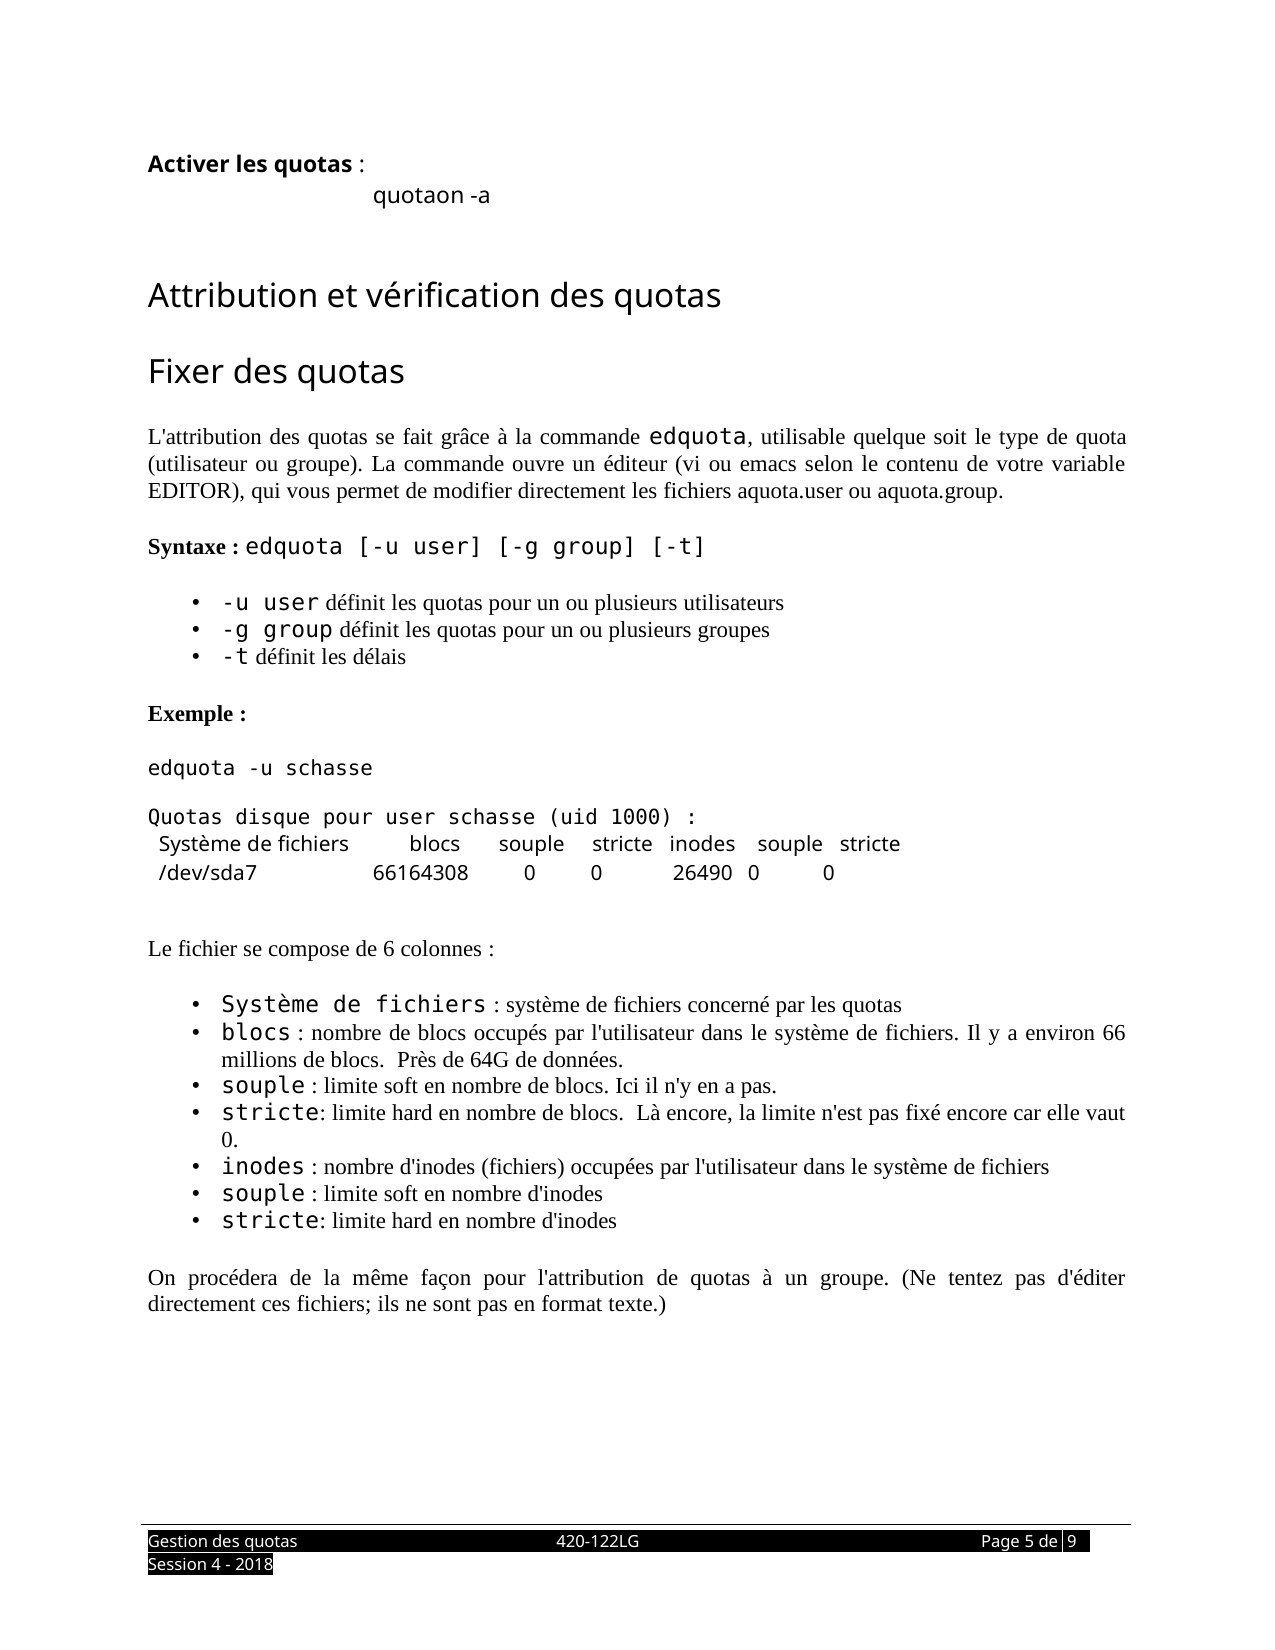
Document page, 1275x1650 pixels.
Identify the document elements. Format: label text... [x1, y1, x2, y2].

list souple : limite soft en nombre de blocs. Ici il n'y en a pas. [192, 1072, 1127, 1099]
list blocs : nombre de blocs occupés par l'utilisateur dans le système de fichiers. Il y a environ 66 millions de blocs. Près de 64G de données. [192, 1018, 1127, 1072]
list stricte: limite hard en nombre d'inodes [192, 1207, 1127, 1234]
text Système de fichiers blocs souple stricte inodes souple stricte [148, 829, 1127, 858]
list inodes : nombre d'inodes (fichiers) occupées par l'utilisateur dans le système de fichiers [192, 1153, 1127, 1180]
list Système de fichiers : système de fichiers concerné par les quotas [192, 991, 1127, 1018]
text L'attribution des quotas se fait grâce à la commande edquota, utilisable quelque soit le type de quota (utilisateur ou groupe). La commande ouvre un éditeur (vi ou emacs selon le contenu de votre variable EDITOR), qui vous permet de modifier directement les fichiers aquota.user ou aquota.group. [148, 423, 1127, 503]
text Quotas disque pour user schasse (uid 1000) : [148, 805, 1127, 829]
text /dev/sda7 66164308 0 0 26490 0 0 [148, 858, 1127, 886]
text On procédera de la même façon pour l'attribution de quotas à un groupe. (Ne tentez pas d'éditer directement ces fichiers; ils ne sont pas en format texte.) [148, 1263, 1127, 1317]
text edquota -u schasse [148, 756, 1127, 780]
subtitle Fixer des quotas [148, 347, 1127, 393]
list souple : limite soft en nombre d'inodes [192, 1180, 1127, 1207]
text Syntaxe : edquota [-u user] [-g group] [-t] [148, 532, 1127, 559]
text Activer les quotas : quotaon -a [148, 148, 1127, 210]
list -g group définit les quotas pour un ou plusieurs groupes [192, 616, 1127, 643]
list -u user définit les quotas pour un ou plusieurs utilisateurs [192, 589, 1127, 616]
text Exemple : [148, 700, 1127, 726]
list stricte: limite hard en nombre de blocs. Là encore, la limite n'est pas fixé encore car elle vaut 0. [192, 1099, 1127, 1153]
text Le fichier se compose de 6 colonnes : [148, 935, 1127, 962]
subtitle Attribution et vérification des quotas [148, 272, 1127, 318]
list -t définit les délais [192, 643, 1127, 670]
